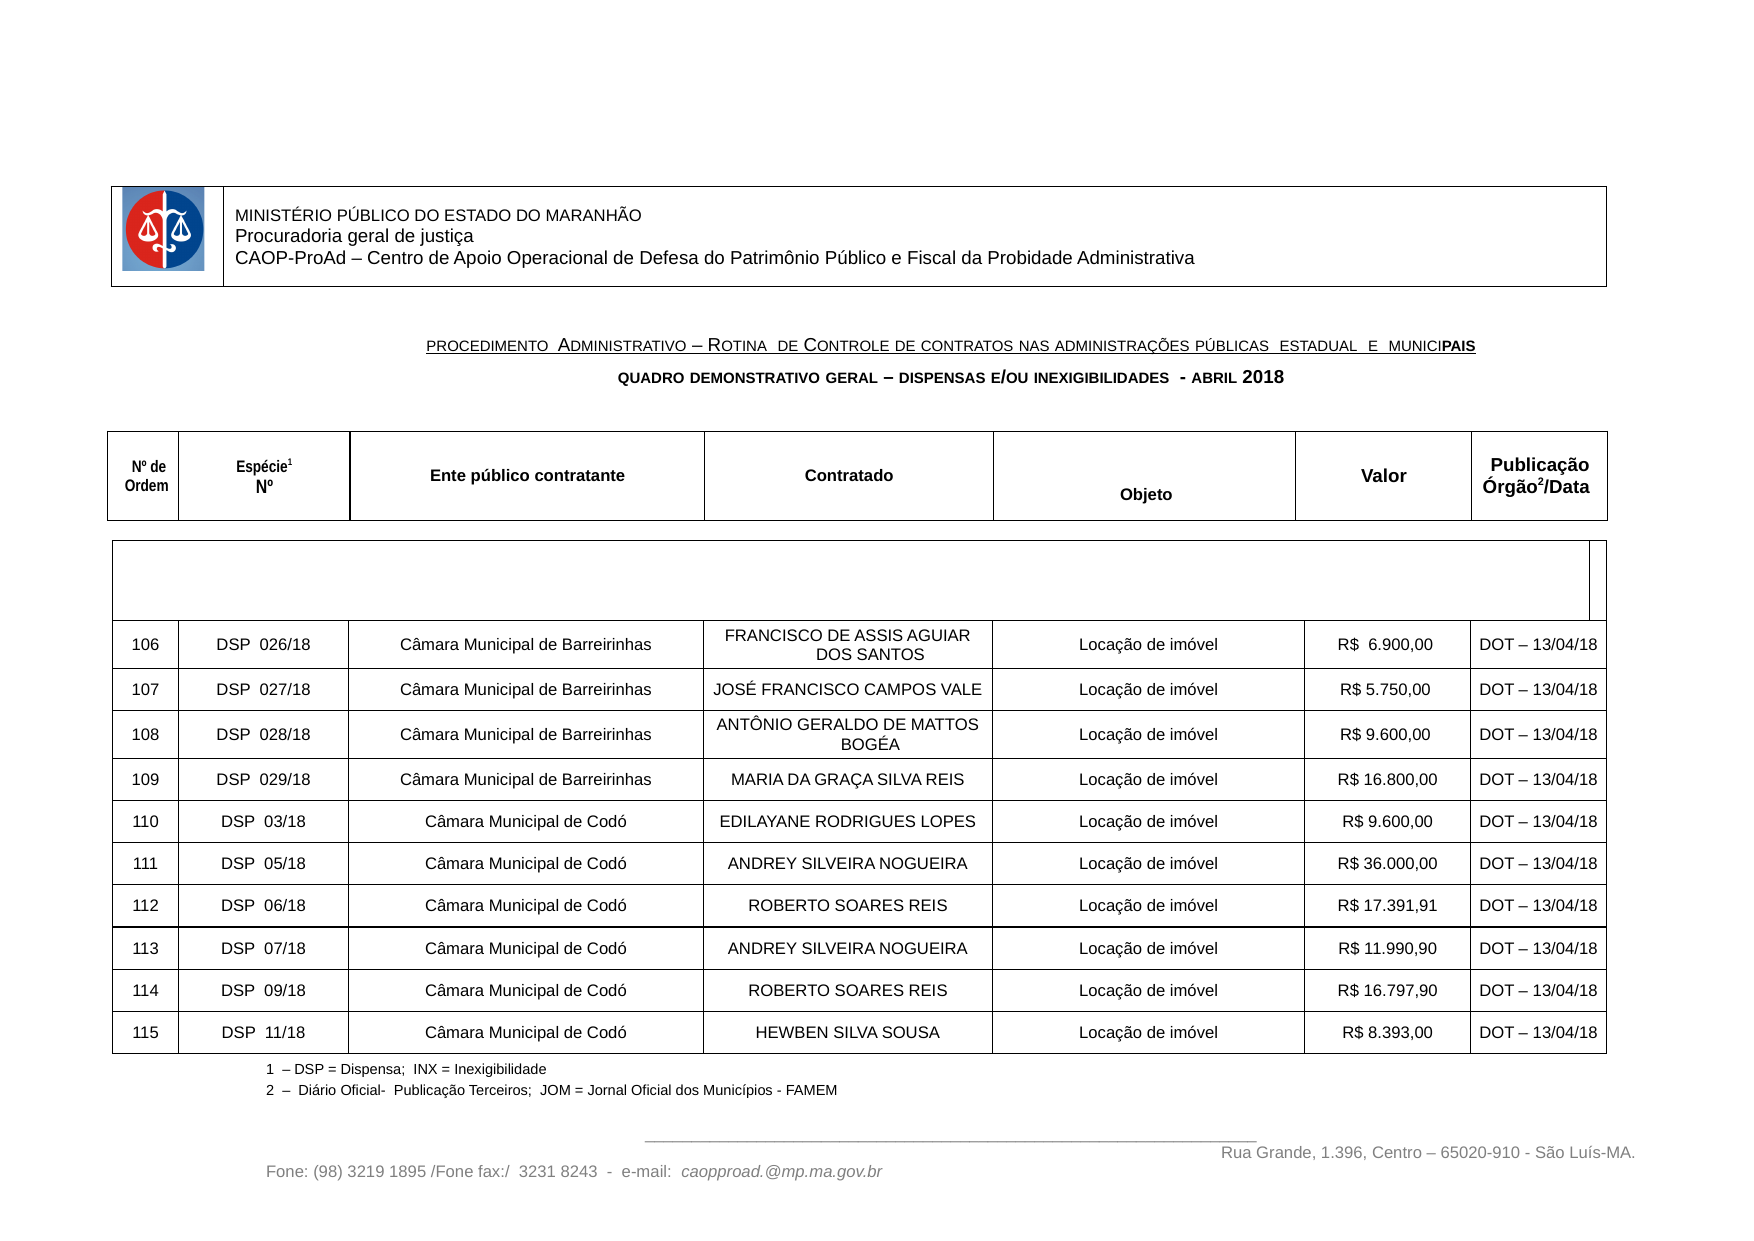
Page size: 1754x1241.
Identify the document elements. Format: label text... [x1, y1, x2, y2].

table_cell R$ 16.800,00 [1305, 759, 1470, 800]
table_cell DOT – 13/04/18 [1471, 928, 1606, 969]
table_cell Locação de imóvel [993, 885, 1304, 926]
table_cell DOT – 13/04/18 [1471, 885, 1606, 926]
table_cell 110 [113, 801, 178, 842]
table_cell Câmara Municipal de Barreirinhas [349, 759, 703, 800]
table_cell DSP 026/18 [179, 621, 348, 668]
table_cell DSP 09/18 [179, 970, 348, 1011]
table_header [113, 541, 1589, 620]
table_cell Câmara Municipal de Barreirinhas [349, 669, 703, 710]
table_cell Locação de imóvel [993, 621, 1304, 668]
table_cell 107 [113, 669, 178, 710]
table_cell Locação de imóvel [993, 843, 1304, 884]
table_cell HEWBEN SILVA SOUSA [704, 1012, 992, 1053]
table_cell EDILAYANE RODRIGUES LOPES [704, 801, 992, 842]
table_cell JOSÉ FRANCISCO CAMPOS VALE [704, 669, 992, 710]
table_header [1590, 541, 1606, 620]
table_cell R$ 8.393,00 [1305, 1012, 1470, 1053]
table_cell DOT – 13/04/18 [1471, 621, 1606, 668]
table_cell ROBERTO SOARES REIS [704, 885, 992, 926]
table_cell 109 [113, 759, 178, 800]
table_cell Câmara Municipal de Codó [349, 843, 703, 884]
table_cell Locação de imóvel [993, 1012, 1304, 1053]
table_cell ROBERTO SOARES REIS [704, 970, 992, 1011]
table_cell DSP 027/18 [179, 669, 348, 710]
table_cell DSP 029/18 [179, 759, 348, 800]
table_cell ANTÔNIO GERALDO DE MATTOS BOGÉA [704, 711, 992, 758]
table_cell DSP 11/18 [179, 1012, 348, 1053]
table_cell 111 [113, 843, 178, 884]
table_cell Câmara Municipal de Codó [349, 801, 703, 842]
table_cell Locação de imóvel [993, 711, 1304, 758]
table_cell DSP 03/18 [179, 801, 348, 842]
table_cell R$ 9.600,00 [1305, 711, 1470, 758]
table_cell Locação de imóvel [993, 759, 1304, 800]
table_cell DOT – 13/04/18 [1471, 801, 1606, 842]
table_cell Câmara Municipal de Barreirinhas [349, 711, 703, 758]
table_cell FRANCISCO DE ASSIS AGUIAR DOS SANTOS [704, 621, 992, 668]
table_cell ANDREY SILVEIRA NOGUEIRA [704, 843, 992, 884]
table_cell DSP 05/18 [179, 843, 348, 884]
table_cell DOT – 13/04/18 [1471, 759, 1606, 800]
table_cell Câmara Municipal de Codó [349, 885, 703, 926]
picture [122, 187, 205, 271]
table_cell R$ 36.000,00 [1305, 843, 1470, 884]
table_cell R$ 5.750,00 [1305, 669, 1470, 710]
table_cell DOT – 13/04/18 [1471, 669, 1606, 710]
table_cell DSP 06/18 [179, 885, 348, 926]
table_cell DOT – 13/04/18 [1471, 843, 1606, 884]
table_cell DOT – 13/04/18 [1471, 1012, 1606, 1053]
table_cell Locação de imóvel [993, 801, 1304, 842]
table_cell R$ 9.600,00 [1305, 801, 1470, 842]
table_cell Câmara Municipal de Codó [349, 928, 703, 969]
table_cell DSP 028/18 [179, 711, 348, 758]
table_cell 108 [113, 711, 178, 758]
table_cell 106 [113, 621, 178, 668]
table_cell ANDREY SILVEIRA NOGUEIRA [704, 928, 992, 969]
table_cell DOT – 13/04/18 [1471, 970, 1606, 1011]
table_cell MARIA DA GRAÇA SILVA REIS [704, 759, 992, 800]
table_cell Locação de imóvel [993, 970, 1304, 1011]
table_cell Câmara Municipal de Barreirinhas [349, 621, 703, 668]
table_cell R$ 16.797,90 [1305, 970, 1470, 1011]
table_cell 113 [113, 928, 178, 969]
table_cell 112 [113, 885, 178, 926]
table_cell Câmara Municipal de Codó [349, 1012, 703, 1053]
table_cell R$ 6.900,00 [1305, 621, 1470, 668]
table_cell 115 [113, 1012, 178, 1053]
table_cell DOT – 13/04/18 [1471, 711, 1606, 758]
table_cell DSP 07/18 [179, 928, 348, 969]
table_cell R$ 17.391,91 [1305, 885, 1470, 926]
table_cell Locação de imóvel [993, 669, 1304, 710]
table_cell Locação de imóvel [993, 928, 1304, 969]
table_cell Câmara Municipal de Codó [349, 970, 703, 1011]
table_cell R$ 11.990,90 [1305, 928, 1470, 969]
table_cell 114 [113, 970, 178, 1011]
